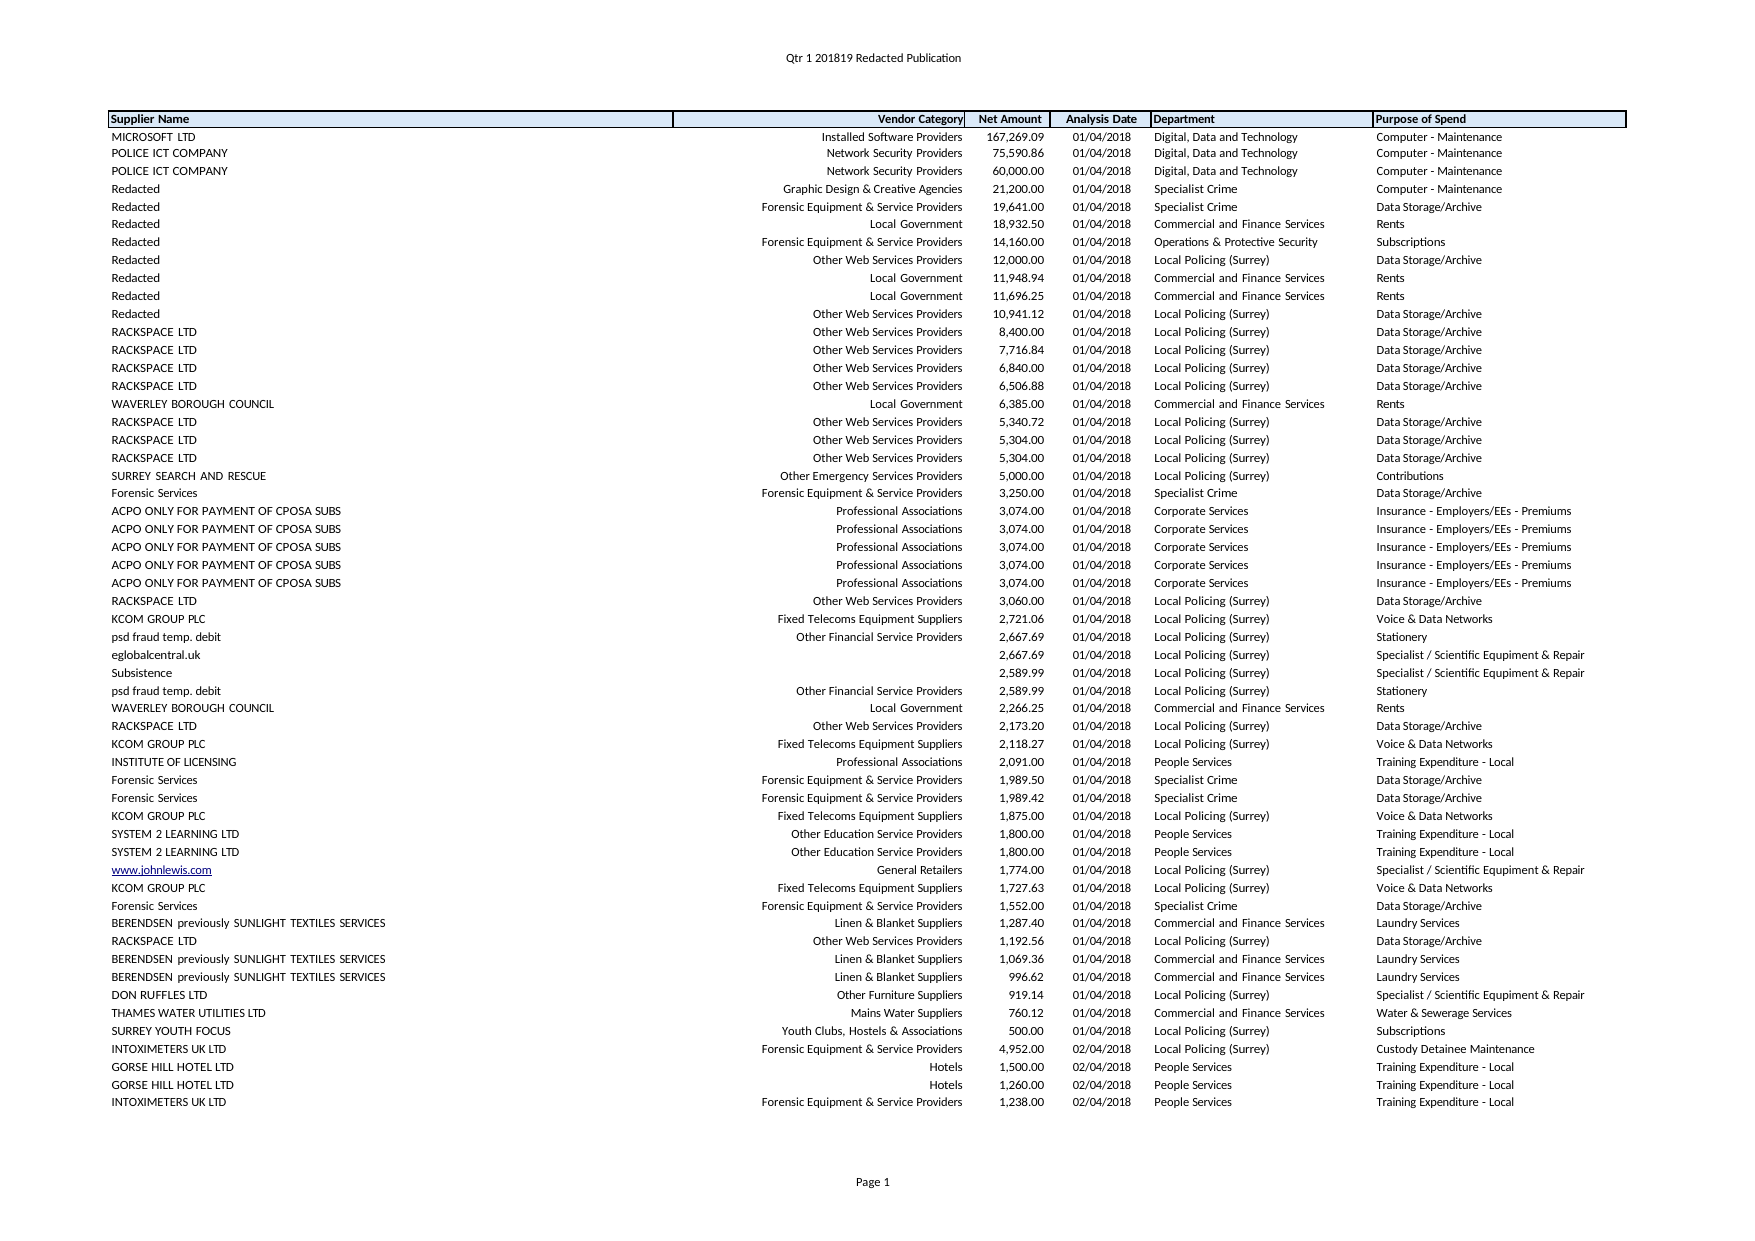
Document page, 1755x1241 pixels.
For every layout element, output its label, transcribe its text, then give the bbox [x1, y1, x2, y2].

table_cell Data Storage/Archive [1373, 306, 1626, 323]
table_cell Other Web Services Providers [673, 341, 964, 359]
table_cell 12,000.00 [965, 252, 1050, 270]
table_cell 01/04/2018 [1050, 628, 1151, 646]
table_cell Training Expenditure - Local [1373, 843, 1626, 861]
table_cell People Services [1151, 843, 1373, 861]
table_cell 10,941.12 [965, 306, 1050, 323]
table_cell Local Policing (Surrey) [1151, 341, 1373, 359]
table_cell 01/04/2018 [1050, 128, 1151, 144]
table_cell Forensic Services [108, 897, 673, 915]
table_cell SYSTEM 2 LEARNING LTD [108, 843, 673, 861]
table_cell ACPO ONLY FOR PAYMENT OF CPOSA SUBS [108, 521, 673, 539]
table_cell Local Policing (Surrey) [1151, 359, 1373, 377]
table_cell Professional Associations [673, 557, 964, 574]
table_cell Operations & Protective Security [1151, 234, 1373, 252]
table_cell 6,506.88 [965, 377, 1050, 395]
table_cell Insurance - Employers/EEs - Premiums [1373, 521, 1626, 539]
table_cell Local Policing (Surrey) [1151, 467, 1373, 485]
table_cell Linen & Blanket Suppliers [673, 951, 964, 969]
table_cell 7,716.84 [965, 341, 1050, 359]
table_cell 2,721.06 [965, 610, 1050, 628]
table_cell Redacted [108, 270, 673, 288]
table_cell 01/04/2018 [1050, 503, 1151, 521]
table_cell 3,074.00 [965, 521, 1050, 539]
table_cell 01/04/2018 [1050, 1005, 1151, 1023]
table_cell 18,932.50 [965, 216, 1050, 234]
table_cell Local Policing (Surrey) [1151, 377, 1373, 395]
table_cell Commercial and Finance Services [1151, 395, 1373, 413]
table_cell Forensic Equipment & Service Providers [673, 1094, 964, 1111]
table_cell Forensic Equipment & Service Providers [673, 1041, 964, 1058]
table_cell Local Policing (Surrey) [1151, 413, 1373, 431]
table_cell Voice & Data Networks [1373, 610, 1626, 628]
table_cell KCOM GROUP PLC [108, 879, 673, 897]
table_cell 1,727.63 [965, 879, 1050, 897]
table_cell Commercial and Finance Services [1151, 915, 1373, 933]
table_cell Computer - Maintenance [1373, 144, 1626, 162]
table_cell Data Storage/Archive [1373, 897, 1626, 915]
table_cell BERENDSEN previously SUNLIGHT TEXTILES SERVICES [108, 969, 673, 987]
table_cell Local Policing (Surrey) [1151, 718, 1373, 736]
table_cell WAVERLEY BOROUGH COUNCIL [108, 395, 673, 413]
table_cell Forensic Services [108, 772, 673, 789]
table_cell psd fraud temp. debit [108, 682, 673, 700]
table_cell 5,000.00 [965, 467, 1050, 485]
table_cell 1,552.00 [965, 897, 1050, 915]
table_cell Local Government [673, 216, 964, 234]
table_cell 2,667.69 [965, 646, 1050, 664]
table_cell RACKSPACE LTD [108, 593, 673, 610]
table_cell Data Storage/Archive [1373, 341, 1626, 359]
table_cell Specialist Crime [1151, 897, 1373, 915]
table_cell 01/04/2018 [1050, 593, 1151, 610]
table_cell 01/04/2018 [1050, 467, 1151, 485]
table_cell Specialist / Scientific Equpiment & Repair [1373, 861, 1626, 879]
table_cell 02/04/2018 [1050, 1094, 1151, 1111]
table_cell POLICE ICT COMPANY [108, 144, 673, 162]
table_cell 2,589.99 [965, 664, 1050, 682]
table_cell Local Government [673, 270, 964, 288]
table_cell INSTITUTE OF LICENSING [108, 754, 673, 772]
table_cell 01/04/2018 [1050, 144, 1151, 162]
table_cell Data Storage/Archive [1373, 413, 1626, 431]
table_cell 01/04/2018 [1050, 521, 1151, 539]
table_cell Youth Clubs, Hostels & Associations [673, 1023, 964, 1041]
table_cell 2,091.00 [965, 754, 1050, 772]
table_cell 14,160.00 [965, 234, 1050, 252]
table_cell INTOXIMETERS UK LTD [108, 1094, 673, 1111]
table_cell 01/04/2018 [1050, 951, 1151, 969]
table_cell 8,400.00 [965, 324, 1050, 341]
table_cell Training Expenditure - Local [1373, 1094, 1626, 1111]
table_cell Laundry Services [1373, 969, 1626, 987]
table_cell Specialist / Scientific Equpiment & Repair [1373, 987, 1626, 1005]
table_cell Other Financial Service Providers [673, 682, 964, 700]
table_cell 996.62 [965, 969, 1050, 987]
table_cell Hotels [673, 1059, 964, 1076]
table_cell Local Policing (Surrey) [1151, 646, 1373, 664]
table_cell Rents [1373, 700, 1626, 718]
table_cell Network Security Providers [673, 162, 964, 180]
table_cell ACPO ONLY FOR PAYMENT OF CPOSA SUBS [108, 503, 673, 521]
table_cell 01/04/2018 [1050, 180, 1151, 198]
table_cell RACKSPACE LTD [108, 413, 673, 431]
table_cell Corporate Services [1151, 557, 1373, 574]
table_cell 3,074.00 [965, 557, 1050, 574]
table_cell RACKSPACE LTD [108, 359, 673, 377]
table_cell 1,069.36 [965, 951, 1050, 969]
table_cell 01/04/2018 [1050, 736, 1151, 754]
table_cell 3,250.00 [965, 485, 1050, 503]
table_cell Data Storage/Archive [1373, 790, 1626, 807]
table_cell Other Web Services Providers [673, 413, 964, 431]
table_cell Data Storage/Archive [1373, 359, 1626, 377]
table_cell Commercial and Finance Services [1151, 951, 1373, 969]
table_cell 01/04/2018 [1050, 754, 1151, 772]
table_cell Other Web Services Providers [673, 377, 964, 395]
table_cell 21,200.00 [965, 180, 1050, 198]
table_cell 01/04/2018 [1050, 915, 1151, 933]
table_cell 02/04/2018 [1050, 1059, 1151, 1076]
table_cell Redacted [108, 198, 673, 216]
table_cell 3,074.00 [965, 503, 1050, 521]
table_cell 01/04/2018 [1050, 700, 1151, 718]
table_cell Professional Associations [673, 503, 964, 521]
table_cell 01/04/2018 [1050, 825, 1151, 843]
table_cell Specialist / Scientific Equpiment & Repair [1373, 646, 1626, 664]
table_cell WAVERLEY BOROUGH COUNCIL [108, 700, 673, 718]
table_cell RACKSPACE LTD [108, 449, 673, 467]
table_cell 01/04/2018 [1050, 306, 1151, 323]
table_cell Other Financial Service Providers [673, 628, 964, 646]
table_cell THAMES WATER UTILITIES LTD [108, 1005, 673, 1023]
table_cell 167,269.09 [965, 128, 1050, 144]
table_cell 02/04/2018 [1050, 1041, 1151, 1058]
table_cell 01/04/2018 [1050, 664, 1151, 682]
table_cell SYSTEM 2 LEARNING LTD [108, 825, 673, 843]
table_cell Other Web Services Providers [673, 359, 964, 377]
table_cell 01/04/2018 [1050, 646, 1151, 664]
table_cell 1,800.00 [965, 843, 1050, 861]
table_cell ACPO ONLY FOR PAYMENT OF CPOSA SUBS [108, 557, 673, 574]
table_cell DON RUFFLES LTD [108, 987, 673, 1005]
table_cell Local Policing (Surrey) [1151, 628, 1373, 646]
table_cell Redacted [108, 180, 673, 198]
table_cell Forensic Equipment & Service Providers [673, 897, 964, 915]
table_cell Digital, Data and Technology [1151, 144, 1373, 162]
table_cell 01/04/2018 [1050, 557, 1151, 574]
table_cell Rents [1373, 395, 1626, 413]
table_cell Commercial and Finance Services [1151, 700, 1373, 718]
table_cell Mains Water Suppliers [673, 1005, 964, 1023]
table_cell 2,266.25 [965, 700, 1050, 718]
table_cell 01/04/2018 [1050, 162, 1151, 180]
table_cell Local Policing (Surrey) [1151, 879, 1373, 897]
table_cell Commercial and Finance Services [1151, 969, 1373, 987]
table_cell 1,287.40 [965, 915, 1050, 933]
table_cell Commercial and Finance Services [1151, 270, 1373, 288]
table_cell 01/04/2018 [1050, 575, 1151, 592]
table_header Analysis Date [1051, 112, 1150, 127]
table_cell 2,589.99 [965, 682, 1050, 700]
table_header Vendor Category [674, 112, 964, 127]
table_cell Data Storage/Archive [1373, 324, 1626, 341]
table_cell Professional Associations [673, 539, 964, 557]
table_cell 919.14 [965, 987, 1050, 1005]
table_cell 01/04/2018 [1050, 539, 1151, 557]
table_cell Insurance - Employers/EEs - Premiums [1373, 575, 1626, 592]
table_cell www.johnlewis.com [108, 861, 673, 879]
table_cell Digital, Data and Technology [1151, 162, 1373, 180]
table_cell Rents [1373, 216, 1626, 234]
table_cell 3,060.00 [965, 593, 1050, 610]
table_cell Local Policing (Surrey) [1151, 682, 1373, 700]
table_cell [673, 664, 964, 682]
table_cell Local Policing (Surrey) [1151, 431, 1373, 449]
table_cell Professional Associations [673, 575, 964, 592]
table_cell Voice & Data Networks [1373, 736, 1626, 754]
table_cell Linen & Blanket Suppliers [673, 915, 964, 933]
table_cell ACPO ONLY FOR PAYMENT OF CPOSA SUBS [108, 575, 673, 592]
table_cell Local Policing (Surrey) [1151, 1023, 1373, 1041]
table_cell 3,074.00 [965, 539, 1050, 557]
table_cell Other Web Services Providers [673, 933, 964, 951]
table_cell 4,952.00 [965, 1041, 1050, 1058]
table_cell GORSE HILL HOTEL LTD [108, 1059, 673, 1076]
table_cell Data Storage/Archive [1373, 449, 1626, 467]
table_cell 1,192.56 [965, 933, 1050, 951]
table_cell Forensic Equipment & Service Providers [673, 790, 964, 807]
table_cell Data Storage/Archive [1373, 718, 1626, 736]
table_cell Local Government [673, 395, 964, 413]
table_cell Data Storage/Archive [1373, 933, 1626, 951]
table_cell eglobalcentral.uk [108, 646, 673, 664]
table_cell Specialist Crime [1151, 790, 1373, 807]
table_cell Local Policing (Surrey) [1151, 736, 1373, 754]
table_cell Commercial and Finance Services [1151, 216, 1373, 234]
table_cell Stationery [1373, 628, 1626, 646]
table_cell Graphic Design & Creative Agencies [673, 180, 964, 198]
table_cell Forensic Equipment & Service Providers [673, 772, 964, 789]
table_cell RACKSPACE LTD [108, 933, 673, 951]
table_cell Voice & Data Networks [1373, 808, 1626, 825]
table_cell Subscriptions [1373, 1023, 1626, 1041]
table_cell Professional Associations [673, 754, 964, 772]
table_cell Stationery [1373, 682, 1626, 700]
table_cell 01/04/2018 [1050, 1023, 1151, 1041]
table_cell RACKSPACE LTD [108, 377, 673, 395]
table_cell 1,260.00 [965, 1076, 1050, 1094]
table_cell 01/04/2018 [1050, 234, 1151, 252]
table_cell Commercial and Finance Services [1151, 1005, 1373, 1023]
table_cell 02/04/2018 [1050, 1076, 1151, 1094]
table_cell Fixed Telecoms Equipment Suppliers [673, 808, 964, 825]
table_header Net Amount [965, 112, 1049, 127]
table_cell 1,800.00 [965, 825, 1050, 843]
table_cell 11,948.94 [965, 270, 1050, 288]
table_cell Local Policing (Surrey) [1151, 306, 1373, 323]
table_cell BERENDSEN previously SUNLIGHT TEXTILES SERVICES [108, 915, 673, 933]
table_cell Other Web Services Providers [673, 449, 964, 467]
table_cell 2,173.20 [965, 718, 1050, 736]
table_cell Linen & Blanket Suppliers [673, 969, 964, 987]
table_cell Rents [1373, 288, 1626, 306]
table_cell 01/04/2018 [1050, 198, 1151, 216]
table_cell Redacted [108, 288, 673, 306]
table_cell [673, 646, 964, 664]
table_cell 01/04/2018 [1050, 843, 1151, 861]
table_cell General Retailers [673, 861, 964, 879]
table_cell 60,000.00 [965, 162, 1050, 180]
table_cell Specialist Crime [1151, 198, 1373, 216]
table_cell RACKSPACE LTD [108, 341, 673, 359]
table_cell Redacted [108, 306, 673, 323]
table_cell Local Government [673, 288, 964, 306]
table_cell Other Education Service Providers [673, 843, 964, 861]
table_cell Other Emergency Services Providers [673, 467, 964, 485]
table_cell Data Storage/Archive [1373, 198, 1626, 216]
table_cell Commercial and Finance Services [1151, 288, 1373, 306]
table_cell 01/04/2018 [1050, 216, 1151, 234]
table_cell 01/04/2018 [1050, 861, 1151, 879]
table_cell Data Storage/Archive [1373, 772, 1626, 789]
table_cell Local Policing (Surrey) [1151, 1041, 1373, 1058]
table_cell BERENDSEN previously SUNLIGHT TEXTILES SERVICES [108, 951, 673, 969]
table_cell Insurance - Employers/EEs - Premiums [1373, 557, 1626, 574]
table_cell 01/04/2018 [1050, 987, 1151, 1005]
table_cell Other Web Services Providers [673, 324, 964, 341]
table_cell Local Policing (Surrey) [1151, 449, 1373, 467]
table_cell Fixed Telecoms Equipment Suppliers [673, 736, 964, 754]
table_cell 01/04/2018 [1050, 431, 1151, 449]
table_cell 01/04/2018 [1050, 808, 1151, 825]
table_cell 1,238.00 [965, 1094, 1050, 1111]
table_cell Custody Detainee Maintenance [1373, 1041, 1626, 1058]
table_header Purpose of Spend [1374, 112, 1625, 127]
table_cell Redacted [108, 252, 673, 270]
table_cell Fixed Telecoms Equipment Suppliers [673, 610, 964, 628]
table_cell Redacted [108, 216, 673, 234]
table_cell 01/04/2018 [1050, 879, 1151, 897]
table_cell ACPO ONLY FOR PAYMENT OF CPOSA SUBS [108, 539, 673, 557]
table_cell 01/04/2018 [1050, 413, 1151, 431]
table_cell 01/04/2018 [1050, 772, 1151, 789]
table_cell Specialist / Scientific Equpiment & Repair [1373, 664, 1626, 682]
table_cell psd fraud temp. debit [108, 628, 673, 646]
table_cell POLICE ICT COMPANY [108, 162, 673, 180]
table_cell People Services [1151, 1094, 1373, 1111]
table_cell RACKSPACE LTD [108, 718, 673, 736]
table_cell KCOM GROUP PLC [108, 808, 673, 825]
table_cell 2,118.27 [965, 736, 1050, 754]
table_header Supplier Name [109, 112, 672, 127]
table_cell 5,340.72 [965, 413, 1050, 431]
table_cell Corporate Services [1151, 539, 1373, 557]
table_cell Insurance - Employers/EEs - Premiums [1373, 503, 1626, 521]
table_cell Specialist Crime [1151, 180, 1373, 198]
table_cell KCOM GROUP PLC [108, 736, 673, 754]
table_cell Other Furniture Suppliers [673, 987, 964, 1005]
table_cell Installed Software Providers [673, 128, 964, 144]
table_cell 01/04/2018 [1050, 341, 1151, 359]
table_cell Local Policing (Surrey) [1151, 252, 1373, 270]
table_cell Digital, Data and Technology [1151, 128, 1373, 144]
table_cell Data Storage/Archive [1373, 593, 1626, 610]
table_cell 1,774.00 [965, 861, 1050, 879]
table_cell People Services [1151, 1076, 1373, 1094]
table_cell Forensic Equipment & Service Providers [673, 234, 964, 252]
table_cell Fixed Telecoms Equipment Suppliers [673, 879, 964, 897]
table_cell RACKSPACE LTD [108, 324, 673, 341]
table_cell 01/04/2018 [1050, 718, 1151, 736]
table_cell 6,840.00 [965, 359, 1050, 377]
table_cell Voice & Data Networks [1373, 879, 1626, 897]
table_cell Laundry Services [1373, 951, 1626, 969]
table_cell MICROSOFT LTD [108, 128, 673, 144]
table_cell Local Policing (Surrey) [1151, 933, 1373, 951]
table_cell Professional Associations [673, 521, 964, 539]
table_cell 1,989.50 [965, 772, 1050, 789]
table_cell Corporate Services [1151, 575, 1373, 592]
table_cell Data Storage/Archive [1373, 431, 1626, 449]
table_cell Other Web Services Providers [673, 431, 964, 449]
table_cell 01/04/2018 [1050, 790, 1151, 807]
table_cell 01/04/2018 [1050, 288, 1151, 306]
table_cell Data Storage/Archive [1373, 377, 1626, 395]
table_cell People Services [1151, 825, 1373, 843]
table_cell 01/04/2018 [1050, 324, 1151, 341]
table_cell Data Storage/Archive [1373, 252, 1626, 270]
table_cell Subscriptions [1373, 234, 1626, 252]
table_cell Local Policing (Surrey) [1151, 664, 1373, 682]
table_cell Computer - Maintenance [1373, 128, 1626, 144]
table_cell 01/04/2018 [1050, 252, 1151, 270]
table_cell SURREY SEARCH AND RESCUE [108, 467, 673, 485]
table_cell Redacted [108, 234, 673, 252]
table_header Department [1152, 112, 1372, 127]
table_cell 2,667.69 [965, 628, 1050, 646]
table_cell 1,875.00 [965, 808, 1050, 825]
table_cell Forensic Equipment & Service Providers [673, 198, 964, 216]
table_cell Data Storage/Archive [1373, 485, 1626, 503]
table_cell 01/04/2018 [1050, 969, 1151, 987]
table_cell 01/04/2018 [1050, 270, 1151, 288]
table_cell RACKSPACE LTD [108, 431, 673, 449]
table_cell Specialist Crime [1151, 485, 1373, 503]
table_cell Local Policing (Surrey) [1151, 987, 1373, 1005]
table_cell 3,074.00 [965, 575, 1050, 592]
table_cell Forensic Equipment & Service Providers [673, 485, 964, 503]
table_cell 01/04/2018 [1050, 897, 1151, 915]
table_cell Local Policing (Surrey) [1151, 861, 1373, 879]
table_cell Local Policing (Surrey) [1151, 324, 1373, 341]
table_cell 01/04/2018 [1050, 449, 1151, 467]
table_cell Other Web Services Providers [673, 593, 964, 610]
table_cell Computer - Maintenance [1373, 180, 1626, 198]
table_cell Local Government [673, 700, 964, 718]
table_cell Training Expenditure - Local [1373, 1059, 1626, 1076]
table_cell People Services [1151, 1059, 1373, 1076]
table_cell People Services [1151, 754, 1373, 772]
table_cell 01/04/2018 [1050, 610, 1151, 628]
table_cell 01/04/2018 [1050, 485, 1151, 503]
table_cell Other Education Service Providers [673, 825, 964, 843]
table_cell 75,590.86 [965, 144, 1050, 162]
table_cell Other Web Services Providers [673, 718, 964, 736]
table_cell Insurance - Employers/EEs - Premiums [1373, 539, 1626, 557]
table_cell Training Expenditure - Local [1373, 1076, 1626, 1094]
table_cell Other Web Services Providers [673, 252, 964, 270]
table_cell Training Expenditure - Local [1373, 825, 1626, 843]
table_cell Corporate Services [1151, 521, 1373, 539]
table_cell Water & Sewerage Services [1373, 1005, 1626, 1023]
table_cell 01/04/2018 [1050, 359, 1151, 377]
table_cell Local Policing (Surrey) [1151, 593, 1373, 610]
table_cell GORSE HILL HOTEL LTD [108, 1076, 673, 1094]
table_cell Forensic Services [108, 485, 673, 503]
table_cell 19,641.00 [965, 198, 1050, 216]
table_cell Training Expenditure - Local [1373, 754, 1626, 772]
table_cell Laundry Services [1373, 915, 1626, 933]
table_cell Subsistence [108, 664, 673, 682]
table_cell 11,696.25 [965, 288, 1050, 306]
table_cell 760.12 [965, 1005, 1050, 1023]
table_cell 01/04/2018 [1050, 933, 1151, 951]
table_cell KCOM GROUP PLC [108, 610, 673, 628]
table_cell 5,304.00 [965, 431, 1050, 449]
table_cell Local Policing (Surrey) [1151, 610, 1373, 628]
table_cell Forensic Services [108, 790, 673, 807]
table_cell Computer - Maintenance [1373, 162, 1626, 180]
table_cell Rents [1373, 270, 1626, 288]
table_cell Other Web Services Providers [673, 306, 964, 323]
table_cell Corporate Services [1151, 503, 1373, 521]
table_cell 500.00 [965, 1023, 1050, 1041]
table_cell 5,304.00 [965, 449, 1050, 467]
table_cell Network Security Providers [673, 144, 964, 162]
table_cell 01/04/2018 [1050, 682, 1151, 700]
table_cell Contributions [1373, 467, 1626, 485]
table_cell 01/04/2018 [1050, 377, 1151, 395]
table_cell Specialist Crime [1151, 772, 1373, 789]
table_cell Local Policing (Surrey) [1151, 808, 1373, 825]
table_cell SURREY YOUTH FOCUS [108, 1023, 673, 1041]
table_cell 1,989.42 [965, 790, 1050, 807]
table_cell Hotels [673, 1076, 964, 1094]
table_cell 6,385.00 [965, 395, 1050, 413]
table_cell 01/04/2018 [1050, 395, 1151, 413]
table_cell INTOXIMETERS UK LTD [108, 1041, 673, 1058]
table_cell 1,500.00 [965, 1059, 1050, 1076]
